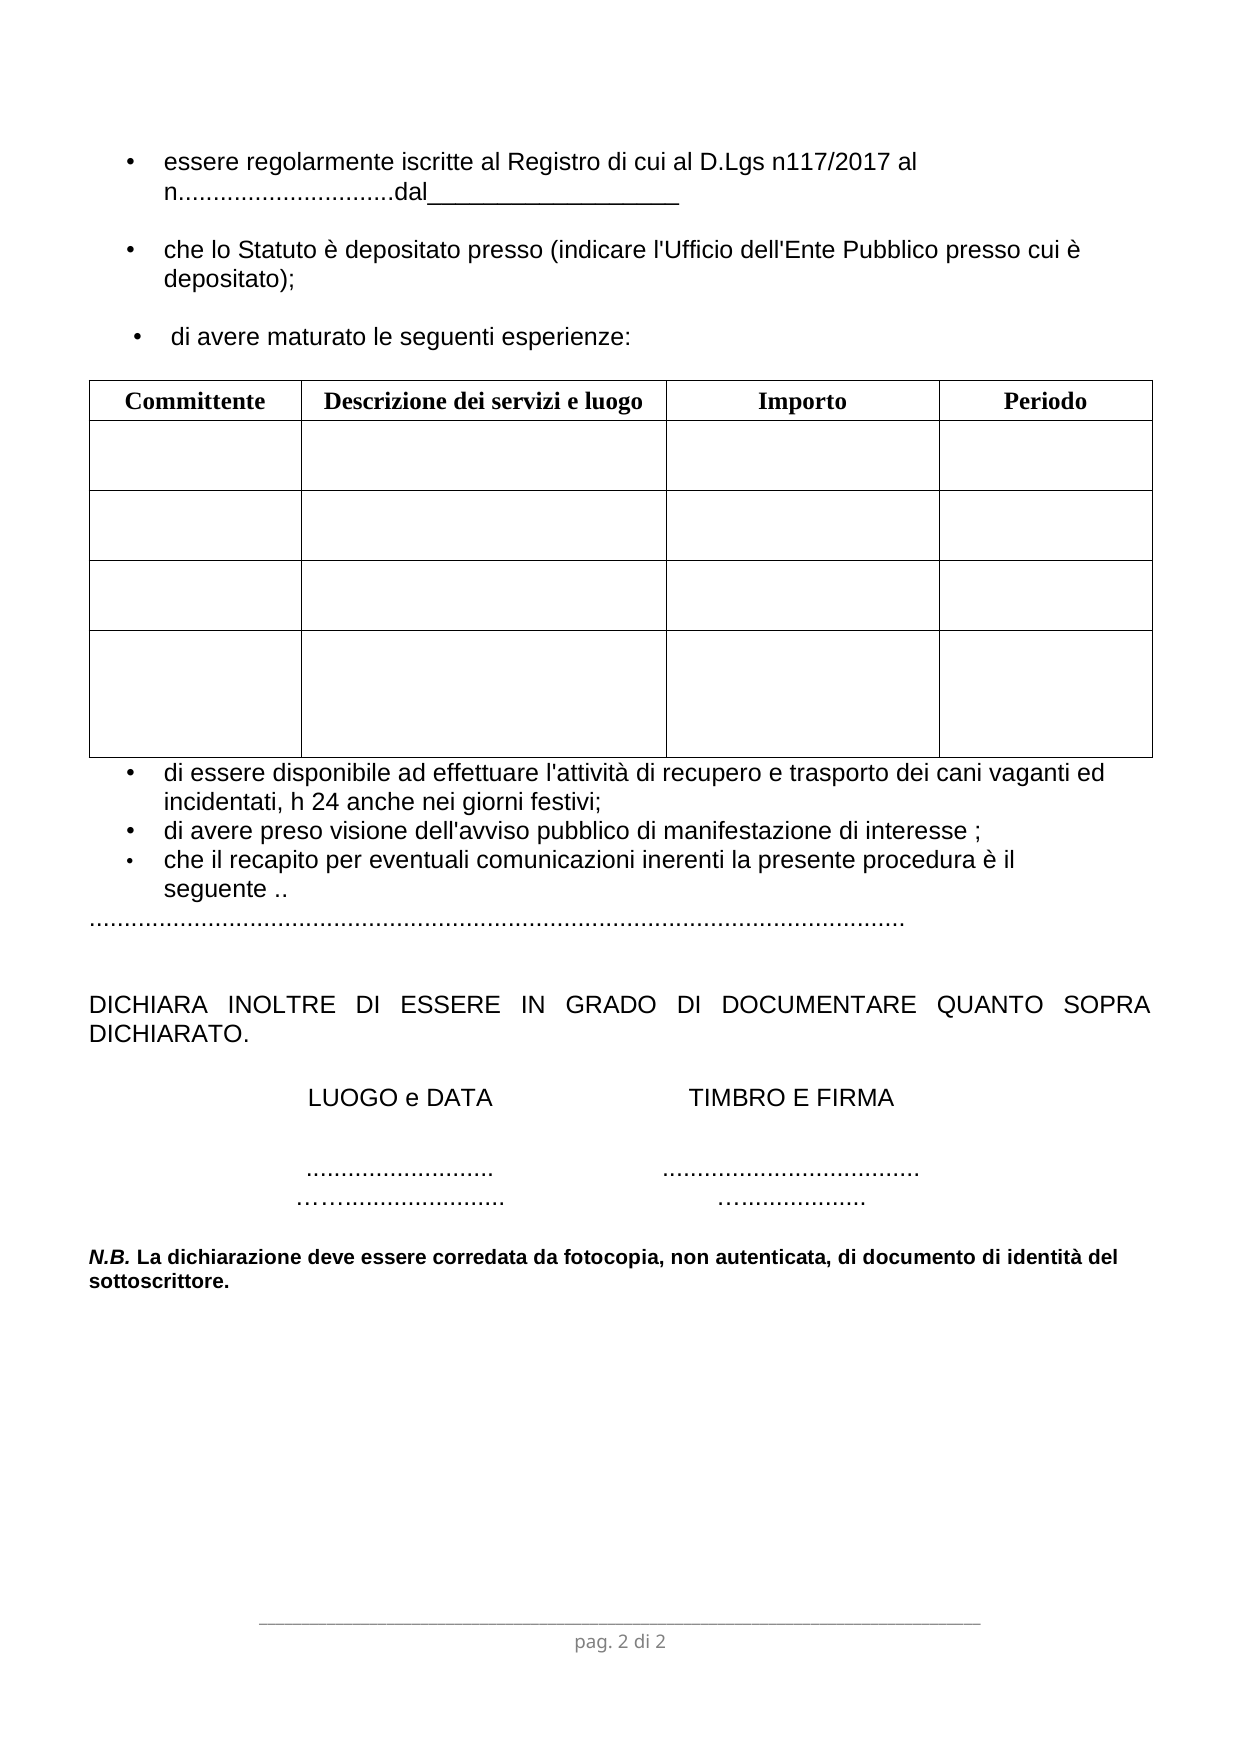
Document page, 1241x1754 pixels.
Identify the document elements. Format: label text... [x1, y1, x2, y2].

table_header LUOGO e DATA [207, 1077, 593, 1118]
table_header Importo [667, 381, 939, 420]
table_header TIMBRO E FIRMA [593, 1077, 989, 1118]
table_cell [302, 491, 666, 560]
table_cell [940, 421, 1152, 490]
text N.B. La dichiarazione deve essere corredata da fotocopia, non autenticata, di documento di identità del sottoscrittore. [89, 1245, 1152, 1293]
table_cell [90, 561, 301, 629]
list seguente .. [126, 874, 1152, 903]
text DICHIARA INOLTRE DI ESSERE IN GRADO DI DOCUMENTARE QUANTO SOPRA DICHIARATO. [89, 990, 1152, 1048]
table_cell .....................................….................. [593, 1118, 989, 1216]
table_header Periodo [940, 381, 1152, 420]
table_cell [302, 561, 666, 629]
table_cell [667, 631, 939, 757]
list di essere disponibile ad effettuare l'attività di recupero e trasporto dei cani vaganti ed incidentati, h 24 anche nei giorni festivi; [126, 758, 1152, 816]
table_cell [940, 631, 1152, 757]
table_cell [667, 561, 939, 629]
table_cell [940, 561, 1152, 629]
table_cell ...........................……....................... [207, 1118, 593, 1216]
list essere regolarmente iscritte al Registro di cui al D.Lgs n117/2017 al n...............................dal__________________ [126, 147, 1152, 205]
list di avere maturato le seguenti esperienze: [133, 322, 1152, 351]
table_header Committente [90, 381, 301, 420]
table_cell [90, 631, 301, 757]
table_cell [302, 421, 666, 490]
table_cell [667, 421, 939, 490]
table_header Descrizione dei servizi e luogo [302, 381, 666, 420]
table_cell [667, 491, 939, 560]
table_cell [90, 421, 301, 490]
list che il recapito per eventuali comunicazioni inerenti la presente procedura è il [126, 844, 1152, 874]
table_cell [302, 631, 666, 757]
list che lo Statuto è depositato presso (indicare l'Ufficio dell'Ente Pubblico presso cui è depositato); [126, 234, 1152, 293]
table_cell [940, 491, 1152, 560]
text ..................................................................................................................... [89, 903, 1152, 932]
list di avere preso visione dell'avviso pubblico di manifestazione di interesse ; [126, 816, 1152, 844]
table_cell [90, 491, 301, 560]
